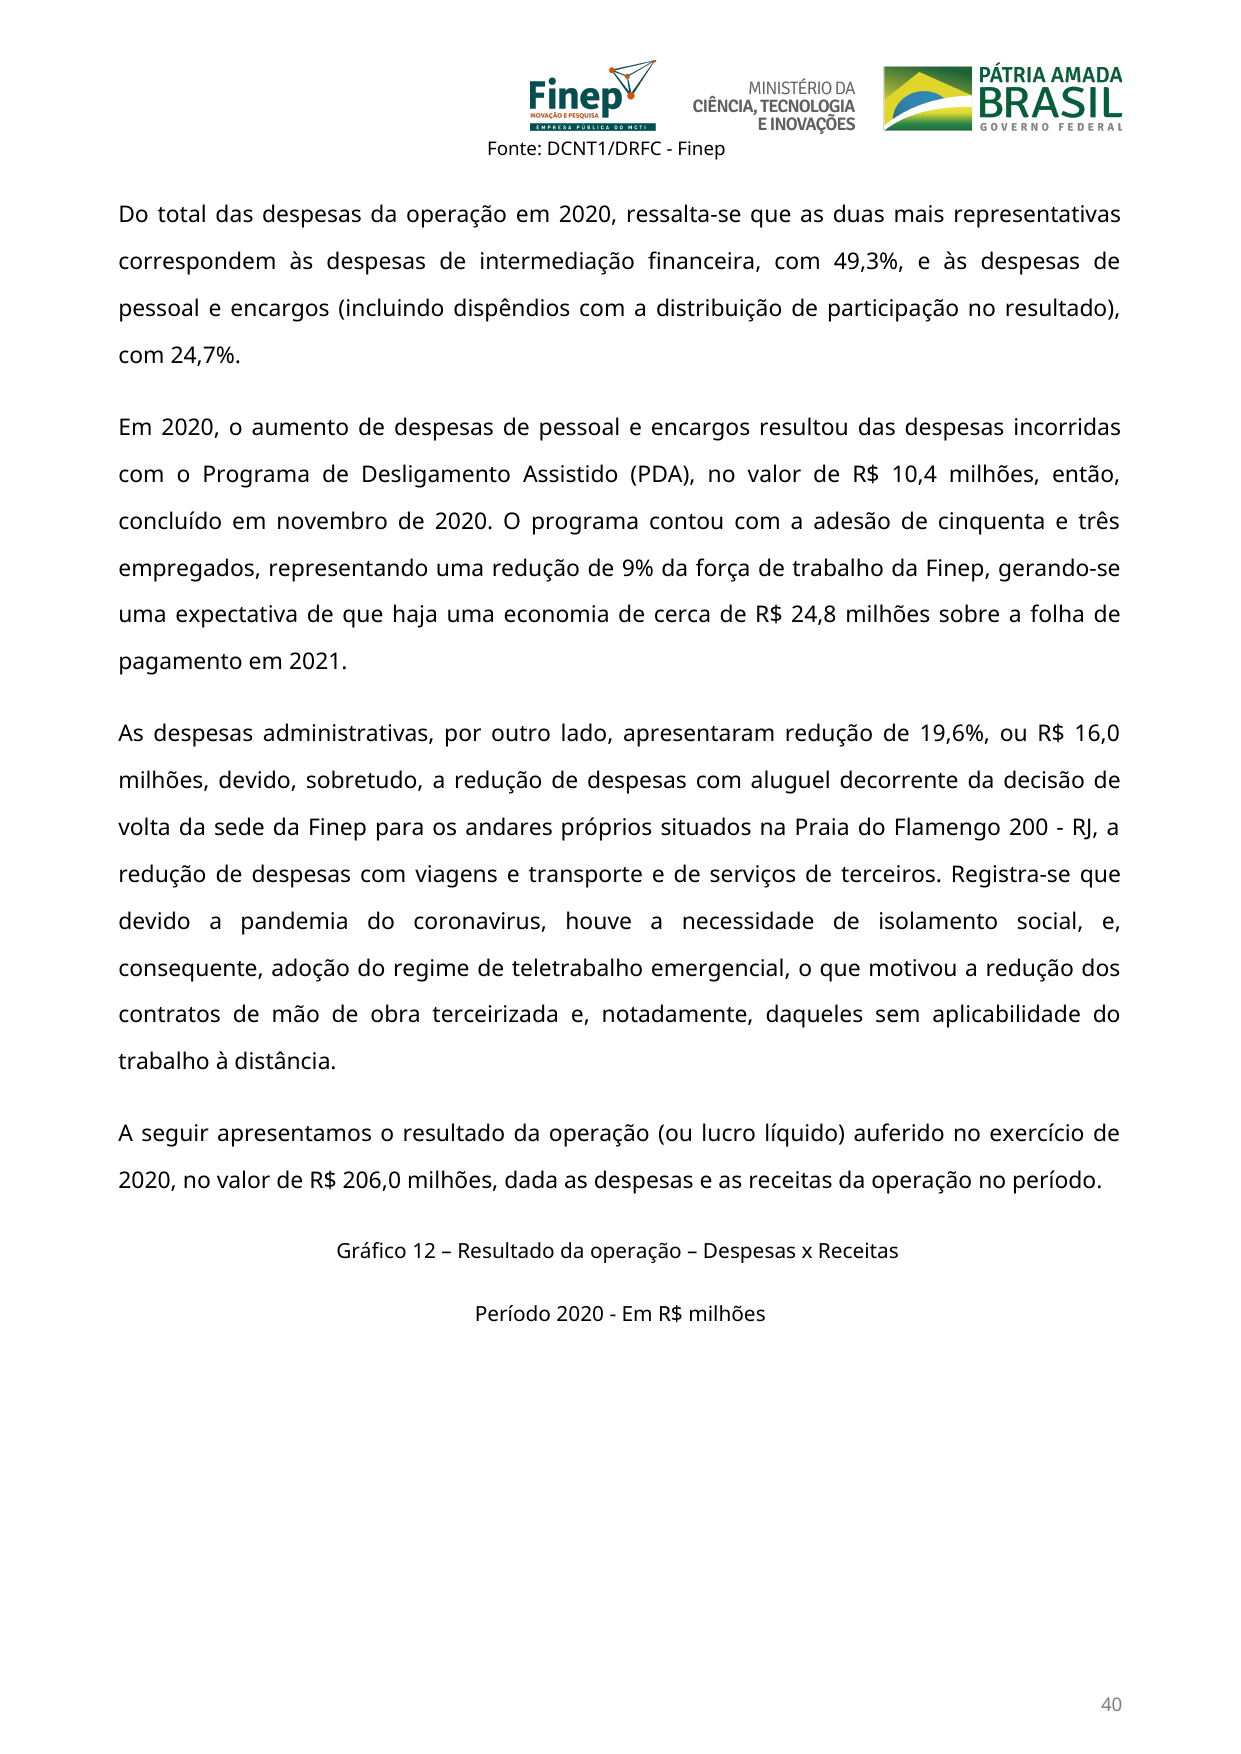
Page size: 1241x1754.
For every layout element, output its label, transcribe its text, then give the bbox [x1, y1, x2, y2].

text Fonte: DCNT1/DRFC - Finep [162, 135, 1019, 161]
text Do total das despesas da operação em 2020, ressalta-se que as duas mais representativas correspondem às despesas de intermediação financeira, com 49,3%, e às despesas de pessoal e encargos (incluindo dispêndios com a distribuição de participação no resultado), com 24,7%. [118, 198, 1122, 370]
text Período 2020 - Em R$ milhões [118, 1299, 1122, 1328]
text A seguir apresentamos o resultado da operação (ou lucro líquido) auferido no exercício de 2020, no valor de R$ 206,0 milhões, dada as despesas e as receitas da operação no período. [118, 1117, 1122, 1195]
text As despesas administrativas, por outro lado, apresentaram redução de 19,6%, ou R$ 16,0 milhões, devido, sobretudo, a redução de despesas com aluguel decorrente da decisão de volta da sede da Finep para os andares próprios situados na Praia do Flamengo 200 - RJ, a redução de despesas com viagens e transporte e de serviços de terceiros. Registra-se que devido a pandemia do coronavirus, houve a necessidade de isolamento social, e, consequente, adoção do regime de teletrabalho emergencial, o que motivou a redução dos contratos de mão de obra terceirizada e, notadamente, daqueles sem aplicabilidade do trabalho à distância. [118, 717, 1122, 1077]
text Em 2020, o aumento de despesas de pessoal e encargos resultou das despesas incorridas com o Programa de Desligamento Assistido (PDA), no valor de R$ 10,4 milhões, então, concluído em novembro de 2020. O programa contou com a adesão de cinquenta e três empregados, representando uma redução de 9% da força de trabalho da Finep, gerando-se uma expectativa de que haja uma economia de cerca de R$ 24,8 milhões sobre a folha de pagamento em 2021. [118, 411, 1122, 677]
picture [530, 60, 1123, 134]
text Gráfico 12 – Resultado da operação – Despesas x Receitas [118, 1236, 1122, 1264]
